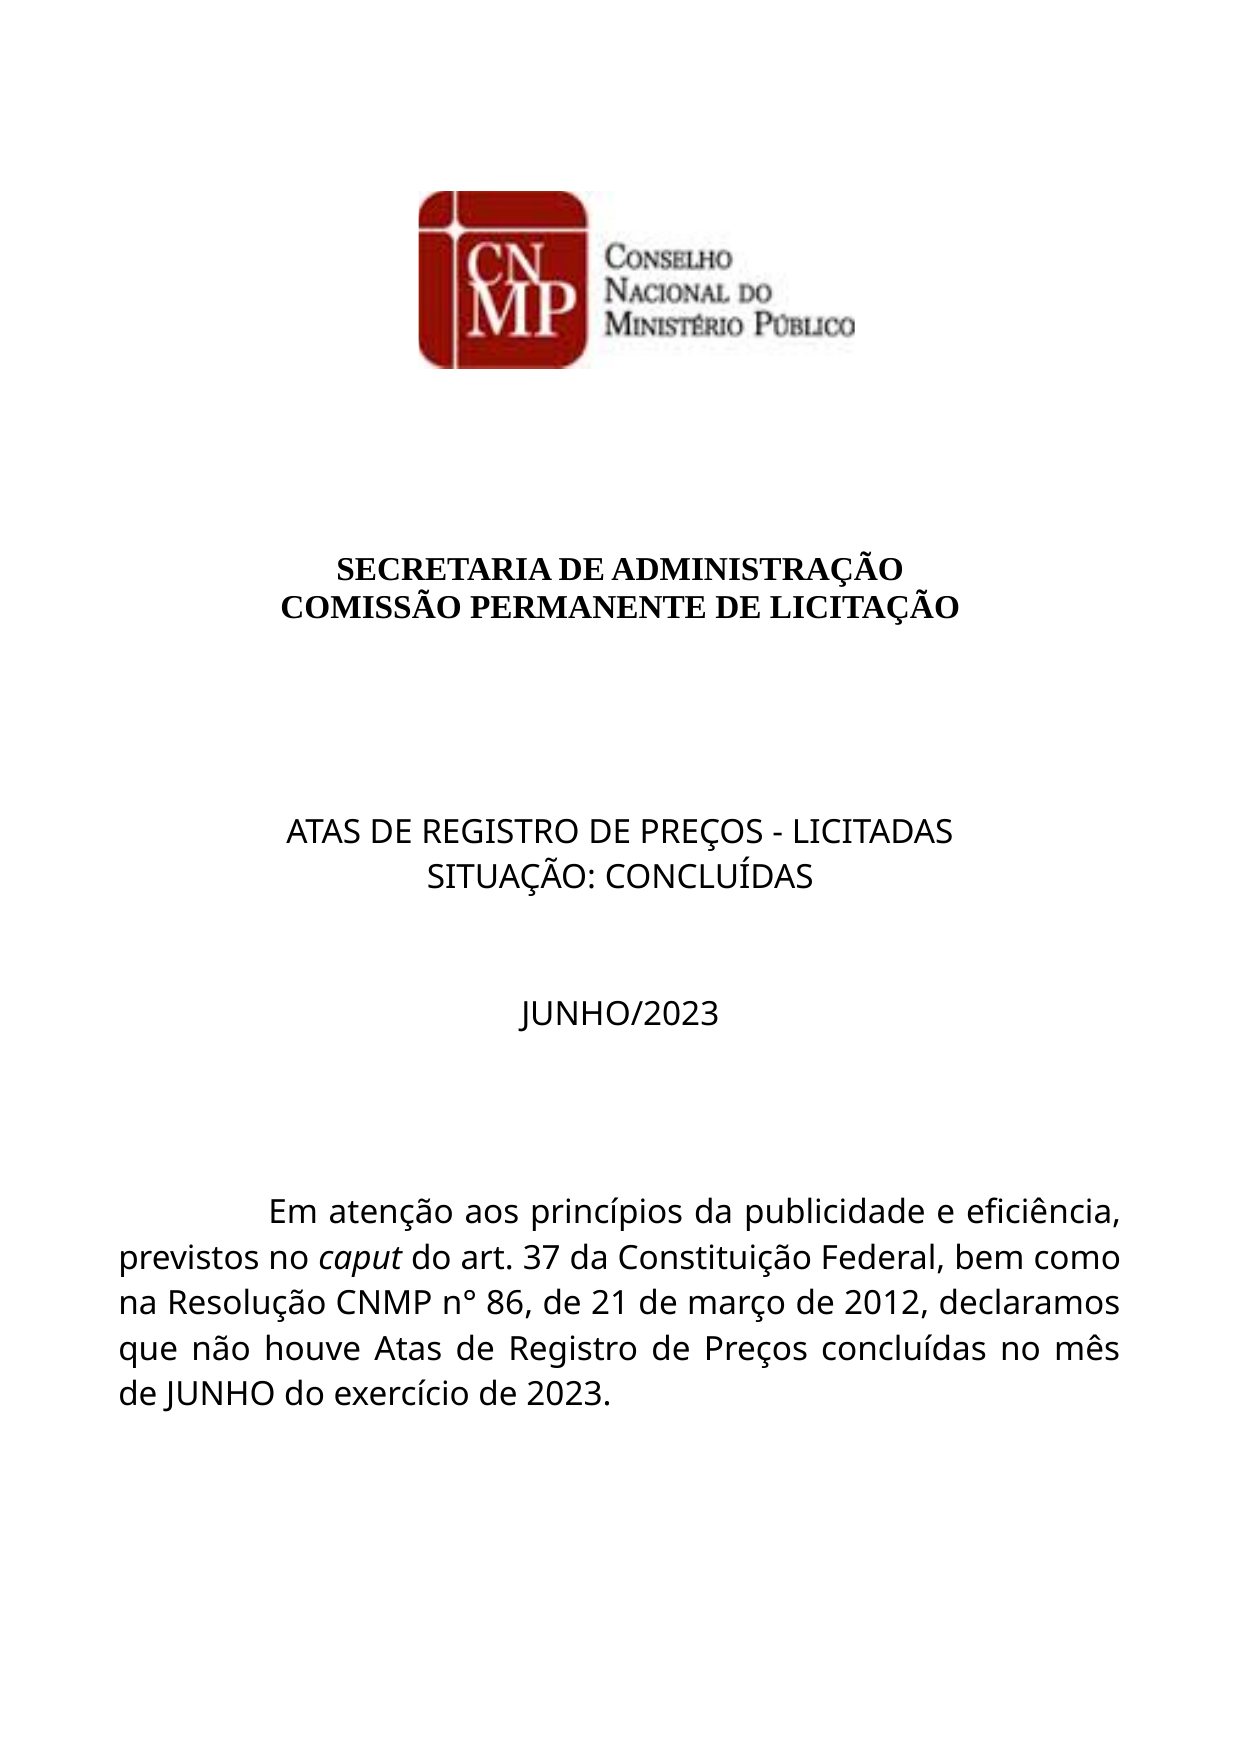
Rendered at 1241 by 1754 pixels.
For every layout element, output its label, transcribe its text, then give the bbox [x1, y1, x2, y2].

text COMISSÃO PERMANENTE DE LICITAÇÃO [118, 588, 1122, 626]
text SITUAÇÃO: CONCLUÍDAS [118, 853, 1122, 898]
text ATAS DE REGISTRO DE PREÇOS - LICITADAS [118, 808, 1122, 853]
text SECRETARIA DE ADMINISTRAÇÃO [118, 549, 1122, 588]
text Em atenção aos princípios da publicidade e eficiência, previstos no caput do art. 37 da Constituição Federal, bem como na Resolução CNMP n° 86, de 21 de março de 2012, declaramos que não houve Atas de Registro de Preços concluídas no mês de JUNHO do exercício de 2023. [118, 1188, 1122, 1415]
text JUNHO/2023 [118, 989, 1122, 1035]
